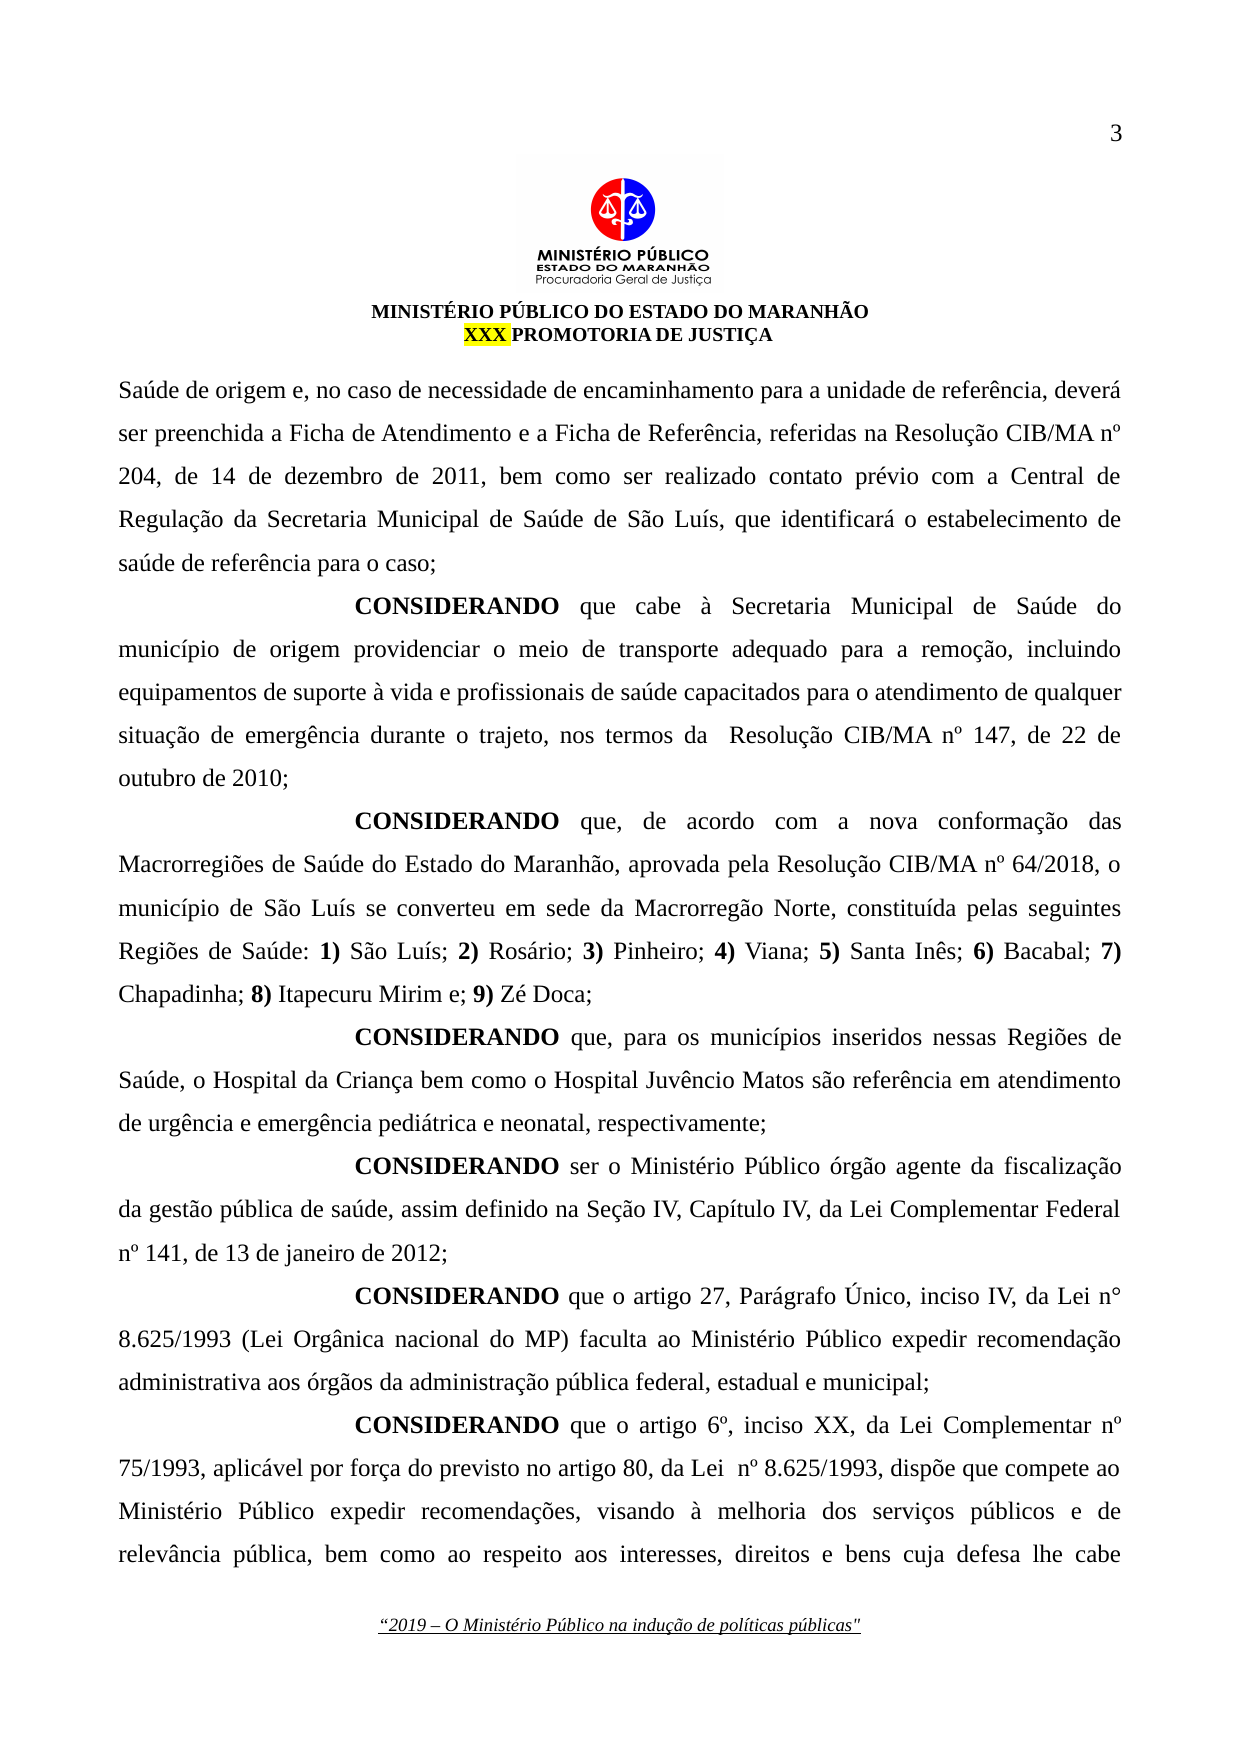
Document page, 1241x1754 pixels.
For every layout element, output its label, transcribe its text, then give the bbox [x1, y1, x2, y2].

text CONSIDERANDO que, para os municípios inseridos nessas Regiões de Saúde, o Hospital da Criança bem como o Hospital Juvêncio Matos são referência em atendimento de urgência e emergência pediátrica e neonatal, respectivamente; [118, 1022, 1122, 1137]
text CONSIDERANDO que, de acordo com a nova conformação das Macrorregiões de Saúde do Estado do Maranhão, aprovada pela Resolução CIB/MA nº 64/2018, o município de São Luís se converteu em sede da Macrorregão Norte, constituída pelas seguintes Regiões de Saúde: 1) São Luís; 2) Rosário; 3) Pinheiro; 4) Viana; 5) Santa Inês; 6) Bacabal; 7) Chapadinha; 8) Itapecuru Mirim e; 9) Zé Doca; [118, 806, 1122, 1008]
picture [516, 154, 724, 293]
text CONSIDERANDO que o artigo 6º, inciso XX, da Lei Complementar nº 75/1993, aplicável por força do previsto no artigo 80, da Lei nº 8.625/1993, dispõe que compete ao Ministério Público expedir recomendações, visando à melhoria dos serviços públicos e de relevância pública, bem como ao respeito aos interesses, direitos e bens cuja defesa lhe cabe [118, 1410, 1122, 1568]
text CONSIDERANDO ser o Ministério Público órgão agente da fiscalização da gestão pública de saúde, assim definido na Seção IV, Capítulo IV, da Lei Complementar Federal nº 141, de 13 de janeiro de 2012; [118, 1151, 1122, 1266]
text CONSIDERANDO que o artigo 27, Parágrafo Único, inciso IV, da Lei n° 8.625/1993 (Lei Orgânica nacional do MP) faculta ao Ministério Público expedir recomendação administrativa aos órgãos da administração pública federal, estadual e municipal; [118, 1281, 1122, 1396]
text CONSIDERANDO que cabe à Secretaria Municipal de Saúde do município de origem providenciar o meio de transporte adequado para a remoção, incluindo equipamentos de suporte à vida e profissionais de saúde capacitados para o atendimento de qualquer situação de emergência durante o trajeto, nos termos da Resolução CIB/MA nº 147, de 22 de outubro de 2010; [118, 591, 1122, 792]
text Saúde de origem e, no caso de necessidade de encaminhamento para a unidade de referência, deverá ser preenchida a Ficha de Atendimento e a Ficha de Referência, referidas na Resolução CIB/MA nº 204, de 14 de dezembro de 2011, bem como ser realizado contato prévio com a Central de Regulação da Secretaria Municipal de Saúde de São Luís, que identificará o estabelecimento de saúde de referência para o caso; [118, 375, 1122, 576]
